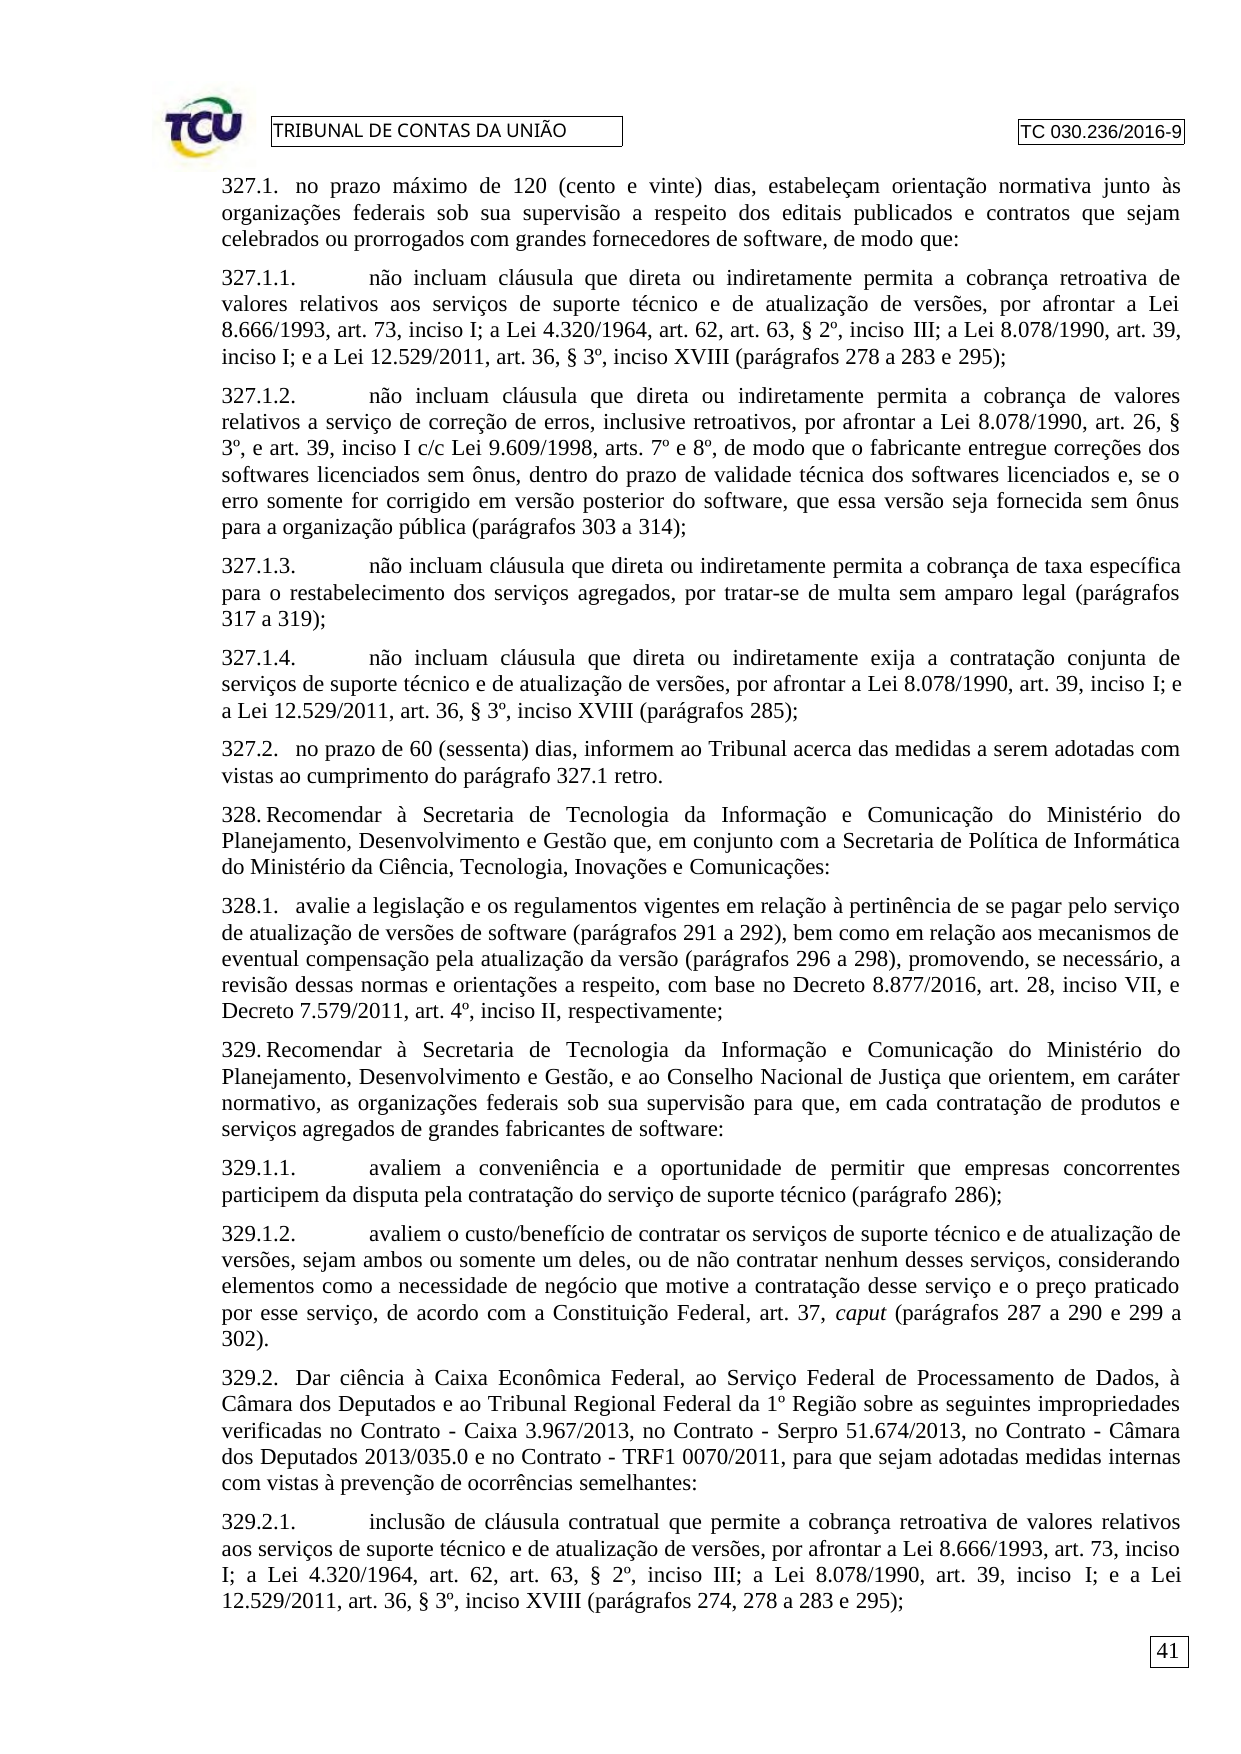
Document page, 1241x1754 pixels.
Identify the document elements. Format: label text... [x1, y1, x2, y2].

list Dar ciência à Caixa Econômica Federal, ao Serviço Federal de Processamento de Dados, à Câmara dos Deputados e ao Tribunal Regional Federal da 1º Região sobre as seguintes impropriedades verificadas no Contrato - Caixa 3.967/2013, no Contrato - Serpro 51.674/2013, no Contrato - Câmara dos Deputados 2013/035.0 e no Contrato - TRF1 0070/2011, para que sejam adotadas medidas internas com vistas à prevenção de ocorrências semelhantes: [221, 1364, 1182, 1496]
list inclusão de cláusula contratual que permite a cobrança retroativa de valores relativos aos serviços de suporte técnico e de atualização de versões, por afrontar a Lei 8.666/1993, art. 73, inciso I; a Lei 4.320/1964, art. 62, art. 63, § 2º, inciso III; a Lei 8.078/1990, art. 39, inciso I; e a Lei 12.529/2011, art. 36, § 3º, inciso XVIII (parágrafos 274, 278 a 283 e 295); [221, 1508, 1182, 1614]
list avaliem a conveniência e a oportunidade de permitir que empresas concorrentes participem da disputa pela contratação do serviço de suporte técnico (parágrafo 286); [221, 1154, 1182, 1207]
list não incluam cláusula que direta ou indiretamente permita a cobrança de valores relativos a serviço de correção de erros, inclusive retroativos, por afrontar a Lei 8.078/1990, art. 26, § 3º, e art. 39, inciso I c/c Lei 9.609/1998, arts. 7º e 8º, de modo que o fabricante entregue correções dos softwares licenciados sem ônus, dentro do prazo de validade técnica dos softwares licenciados e, se o erro somente for corrigido em versão posterior do software, que essa versão seja fornecida sem ônus para a organização pública (parágrafos 303 a 314); [221, 382, 1182, 540]
list não incluam cláusula que direta ou indiretamente permita a cobrança de taxa específica para o restabelecimento dos serviços agregados, por tratar-se de multa sem amparo legal (parágrafos 317 a 319); [221, 552, 1182, 631]
picture [151, 81, 257, 172]
list no prazo máximo de 120 (cento e vinte) dias, estabeleçam orientação normativa junto às organizações federais sob sua supervisão a respeito dos editais publicados e contratos que sejam celebrados ou prorrogados com grandes fornecedores de software, de modo que: [221, 172, 1182, 251]
list no prazo de 60 (sessenta) dias, informem ao Tribunal acerca das medidas a serem adotadas com vistas ao cumprimento do parágrafo 327.1 retro. [221, 735, 1182, 788]
list não incluam cláusula que direta ou indiretamente exija a contratação conjunta de serviços de suporte técnico e de atualização de versões, por afrontar a Lei 8.078/1990, art. 39, inciso I; e a Lei 12.529/2011, art. 36, § 3º, inciso XVIII (parágrafos 285); [221, 644, 1182, 723]
list avalie a legislação e os regulamentos vigentes em relação à pertinência de se pagar pelo serviço de atualização de versões de software (parágrafos 291 a 292), bem como em relação aos mecanismos de eventual compensação pela atualização da versão (parágrafos 296 a 298), promovendo, se necessário, a revisão dessas normas e orientações a respeito, com base no Decreto 8.877/2016, art. 28, inciso VII, e Decreto 7.579/2011, art. 4º, inciso II, respectivamente; [221, 892, 1182, 1024]
list Recomendar à Secretaria de Tecnologia da Informação e Comunicação do Ministério do Planejamento, Desenvolvimento e Gestão que, em conjunto com a Secretaria de Política de Informática do Ministério da Ciência, Tecnologia, Inovações e Comunicações: [221, 801, 1182, 880]
list Recomendar à Secretaria de Tecnologia da Informação e Comunicação do Ministério do Planejamento, Desenvolvimento e Gestão, e ao Conselho Nacional de Justiça que orientem, em caráter normativo, as organizações federais sob sua supervisão para que, em cada contratação de produtos e serviços agregados de grandes fabricantes de software: [221, 1036, 1182, 1142]
list não incluam cláusula que direta ou indiretamente permita a cobrança retroativa de valores relativos aos serviços de suporte técnico e de atualização de versões, por afrontar a Lei 8.666/1993, art. 73, inciso I; a Lei 4.320/1964, art. 62, art. 63, § 2º, inciso III; a Lei 8.078/1990, art. 39, inciso I; e a Lei 12.529/2011, art. 36, § 3º, inciso XVIII (parágrafos 278 a 283 e 295); [221, 264, 1182, 369]
list avaliem o custo/benefício de contratar os serviços de suporte técnico e de atualização de versões, sejam ambos ou somente um deles, ou de não contratar nenhum desses serviços, considerando elementos como a necessidade de negócio que motive a contratação desse serviço e o preço praticado por esse serviço, de acordo com a Constituição Federal, art. 37, caput (parágrafos 287 a 290 e 299 a 302). [221, 1220, 1182, 1351]
